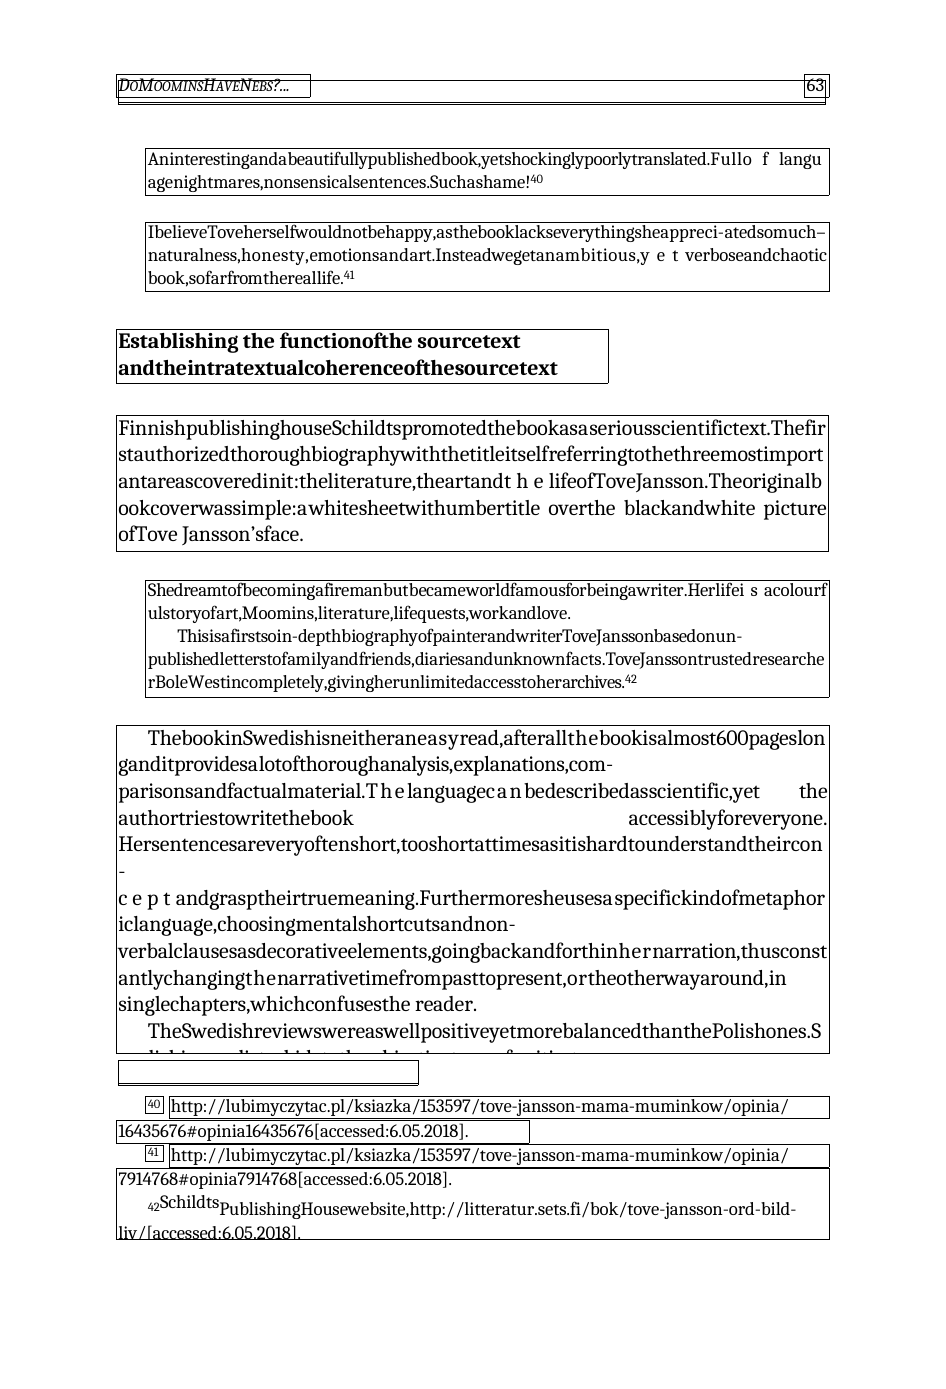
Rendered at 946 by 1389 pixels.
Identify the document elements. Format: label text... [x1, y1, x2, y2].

text Shedreamtofbecomingafiremanbutbecameworldfamousforbeingawriter.Herlifeisacolourfulstoryofart,Moomins,literature,lifequests,workandlove. [148, 581, 827, 624]
text http://lubimyczytac.pl/ksiazka/153597/tove-jansson-mama-muminkow/opinia/ [171, 1097, 829, 1117]
text Thisisafirstsoin-depthbiographyofpainterandwriterToveJanssonbasedonun-publishedletterstofamilyandfriends,diariesandunknownfacts.ToveJanssontrustedresearcherBoleWestincompletely,givingherunlimitedaccesstoherarchives.42 [148, 626, 827, 693]
text TheSwedishreviewswereaswellpositiveyetmorebalancedthanthePolishones.Swedishjournalistsabidetothe objectivetone ofwriting: [118, 1019, 827, 1053]
text Aninterestingandabeautifullypublishedbook,yetshockinglypoorlytranslated.Fulloflanguagenightmares,nonsensicalsentences.Suchashame!40 [148, 149, 827, 193]
text 7914768#opinia7914768[accessed:6.05.2018]. [118, 1169, 829, 1190]
text 41 [148, 1146, 163, 1159]
text 40 [148, 1097, 163, 1111]
text 63 [806, 75, 829, 96]
text DOMOOMINSHAVENEBS?... [119, 81, 310, 96]
text Establishing the functionofthe sourcetext [118, 330, 608, 354]
text ThebookinSwedishisneitheraneasyread,afterallthebookisalmost600pageslonganditprovidesalotofthoroughanalysis,explanations,com-parisonsandfactualmaterial.Thelanguagecanbedescribedasscientific,yet the authortriestowritethebook accessiblyforeveryone. Hersentencesareveryoftenshort,tooshortattimesasitishardtounderstandtheircon-ceptandgrasptheirtruemeaning.Furthermoresheusesaspecifickindofmetaphoriclanguage,choosingmentalshortcutsandnon-verbalclausesasdecorativeelements,goingbackandforthinhernarration,thusconstantlychangingthenarrativetimefrompasttopresent,ortheotherwayaround,in singlechapters,whichconfusesthe reader. [118, 726, 827, 1017]
text IbelieveToveherselfwouldnotbehappy,asthebooklackseverythingsheappreci-atedsomuch–naturalness,honesty,emotionsandart.Insteadwegetanambitious,yetverboseandchaoticbook,sofarfromthereallife.41 [148, 223, 828, 289]
text http://lubimyczytac.pl/ksiazka/153597/tove-jansson-mama-muminkow/opinia/ [171, 1145, 829, 1166]
text [118, 75, 310, 80]
text 16435676#opinia16435676[accessed:6.05.2018]. [118, 1121, 529, 1141]
text andtheintratextualcoherenceofthesourcetext [118, 356, 608, 381]
text FinnishpublishinghouseSchildtspromotedthebookasaseriousscientifictext.Thefirstauthorizedthoroughbiographywiththetitleitselfreferringtothethreemostimportantareascoveredinit:theliterature,theartandthelifeofToveJansson.Theoriginalbookcoverwassimple:awhitesheetwithumbertitle overthe blackandwhite picture ofTove Jansson’sface. [118, 416, 827, 547]
text 42SchildtsPublishingHousewebsite,http://litteratur.sets.fi/bok/tove-jansson-ord-bild-liv/[accessed:6.05.2018]. [118, 1192, 827, 1239]
